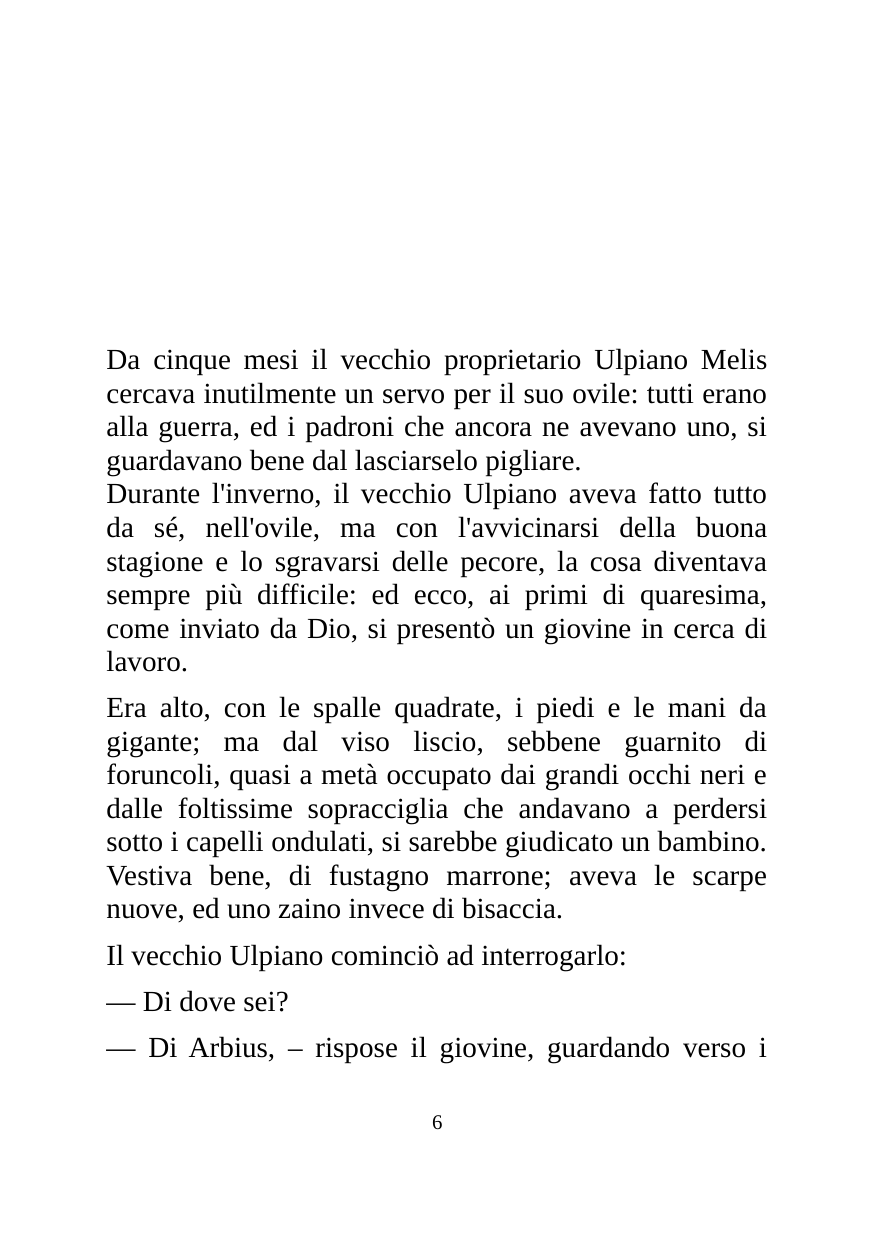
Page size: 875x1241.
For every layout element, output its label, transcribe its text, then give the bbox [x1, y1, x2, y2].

text Il vecchio Ulpiano cominciò ad interrogarlo: [106, 938, 768, 971]
text — Di Arbius, – rispose il giovine, guardando verso i [106, 1030, 768, 1063]
text Durante l'inverno, il vecchio Ulpiano aveva fatto tutto da sé, nell'ovile, ma con l'avvicinarsi della buona stagione e lo sgravarsi delle pecore, la cosa diventava sempre più difficile: ed ecco, ai primi di quaresima, come inviato da Dio, si presentò un giovine in cerca di lavoro. [106, 477, 768, 678]
text — Di dove sei? [106, 984, 768, 1017]
text Da cinque mesi il vecchio proprietario Ulpiano Melis cercava inutilmente un servo per il suo ovile: tutti erano alla guerra, ed i padroni che ancora ne avevano uno, si guardavano bene dal lasciarselo pigliare. [106, 342, 768, 477]
text Era alto, con le spalle quadrate, i piedi e le mani da gigante; ma dal viso liscio, sebbene guarnito di foruncoli, quasi a metà occupato dai grandi occhi neri e dalle foltissime sopracciglia che andavano a perdersi sotto i capelli ondulati, si sarebbe giudicato un bambino. Vestiva bene, di fustagno marrone; aveva le scarpe nuove, ed uno zaino invece di bisaccia. [106, 690, 768, 925]
